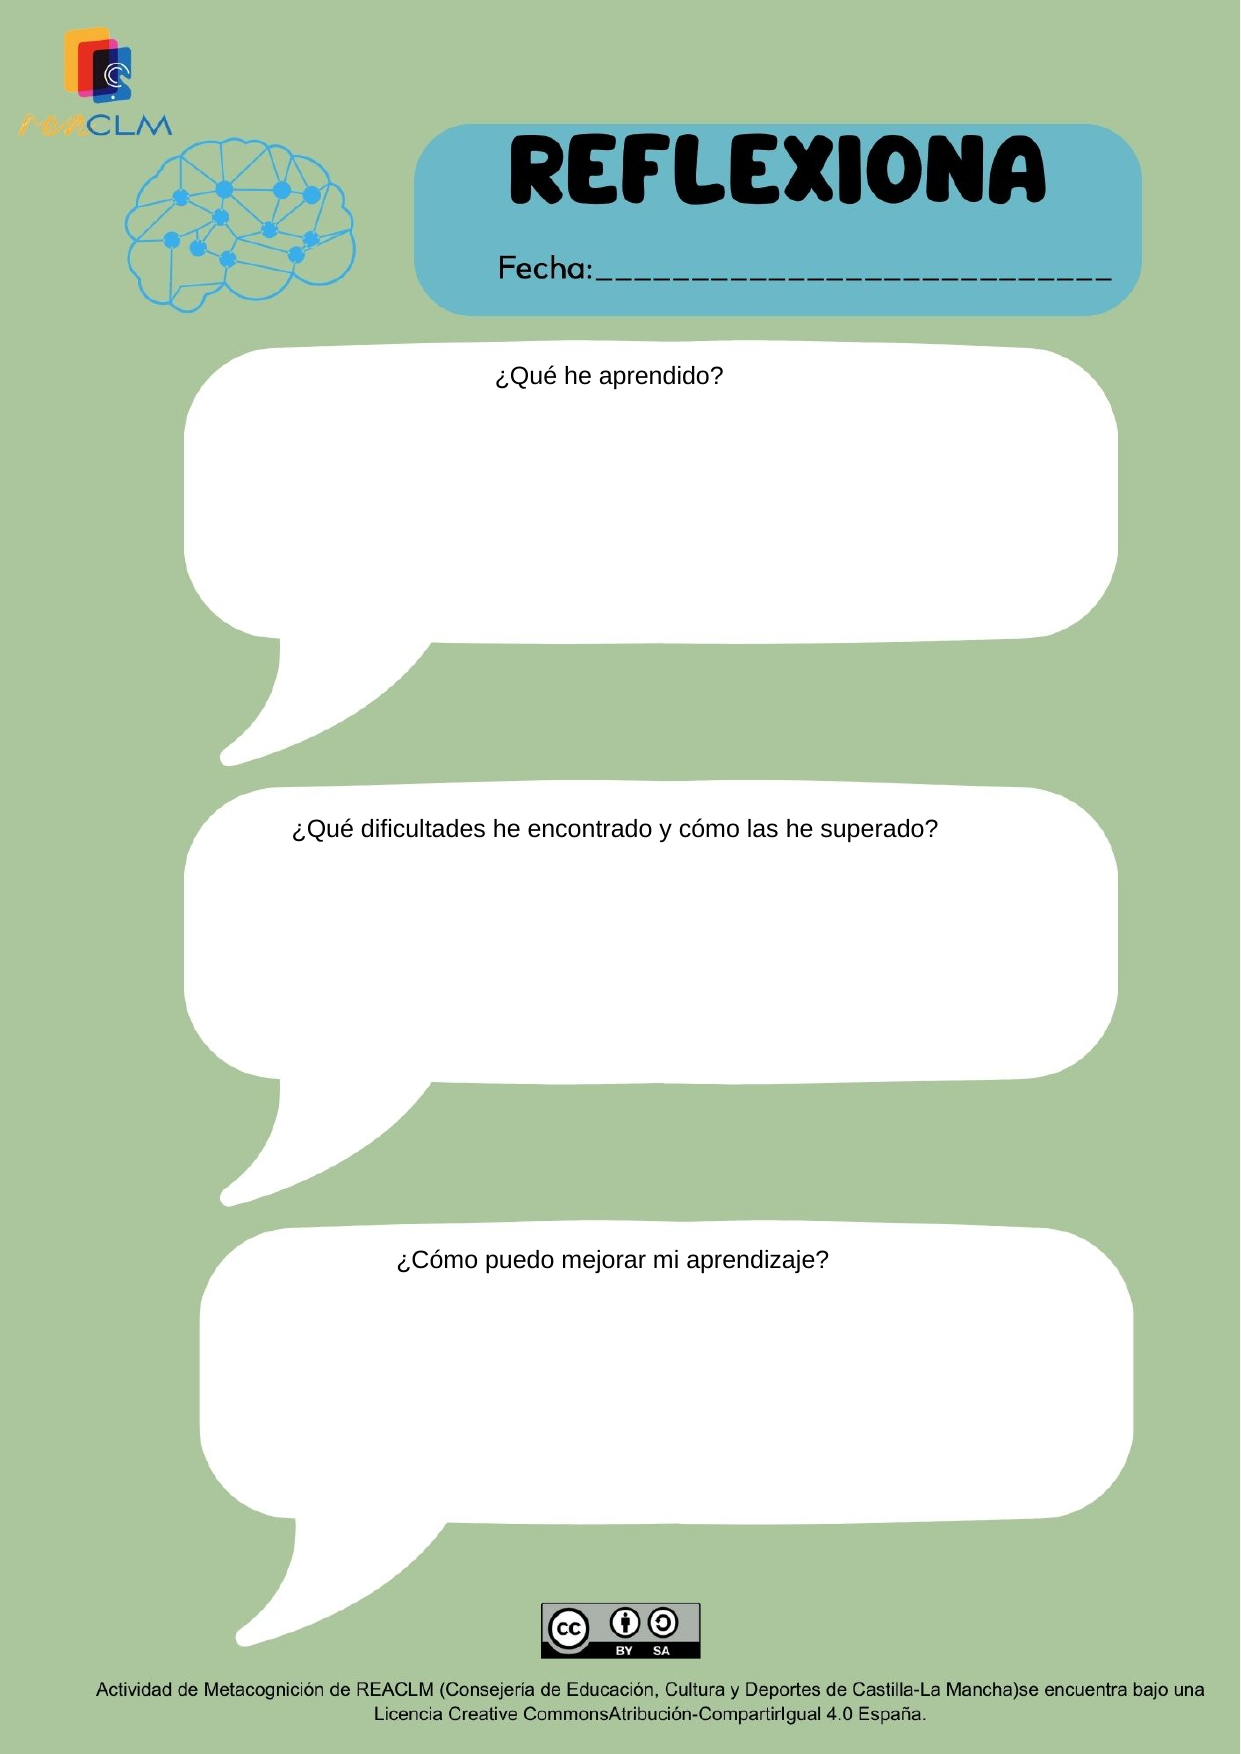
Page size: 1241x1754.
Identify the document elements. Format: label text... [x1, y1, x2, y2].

text ¿Qué he aprendido? [494, 361, 746, 389]
text ¿Qué dificultades he encontrado y cómo las he superado? [291, 814, 949, 842]
text ¿Cómo puedo mejorar mi aprendizaje? [396, 1245, 844, 1274]
